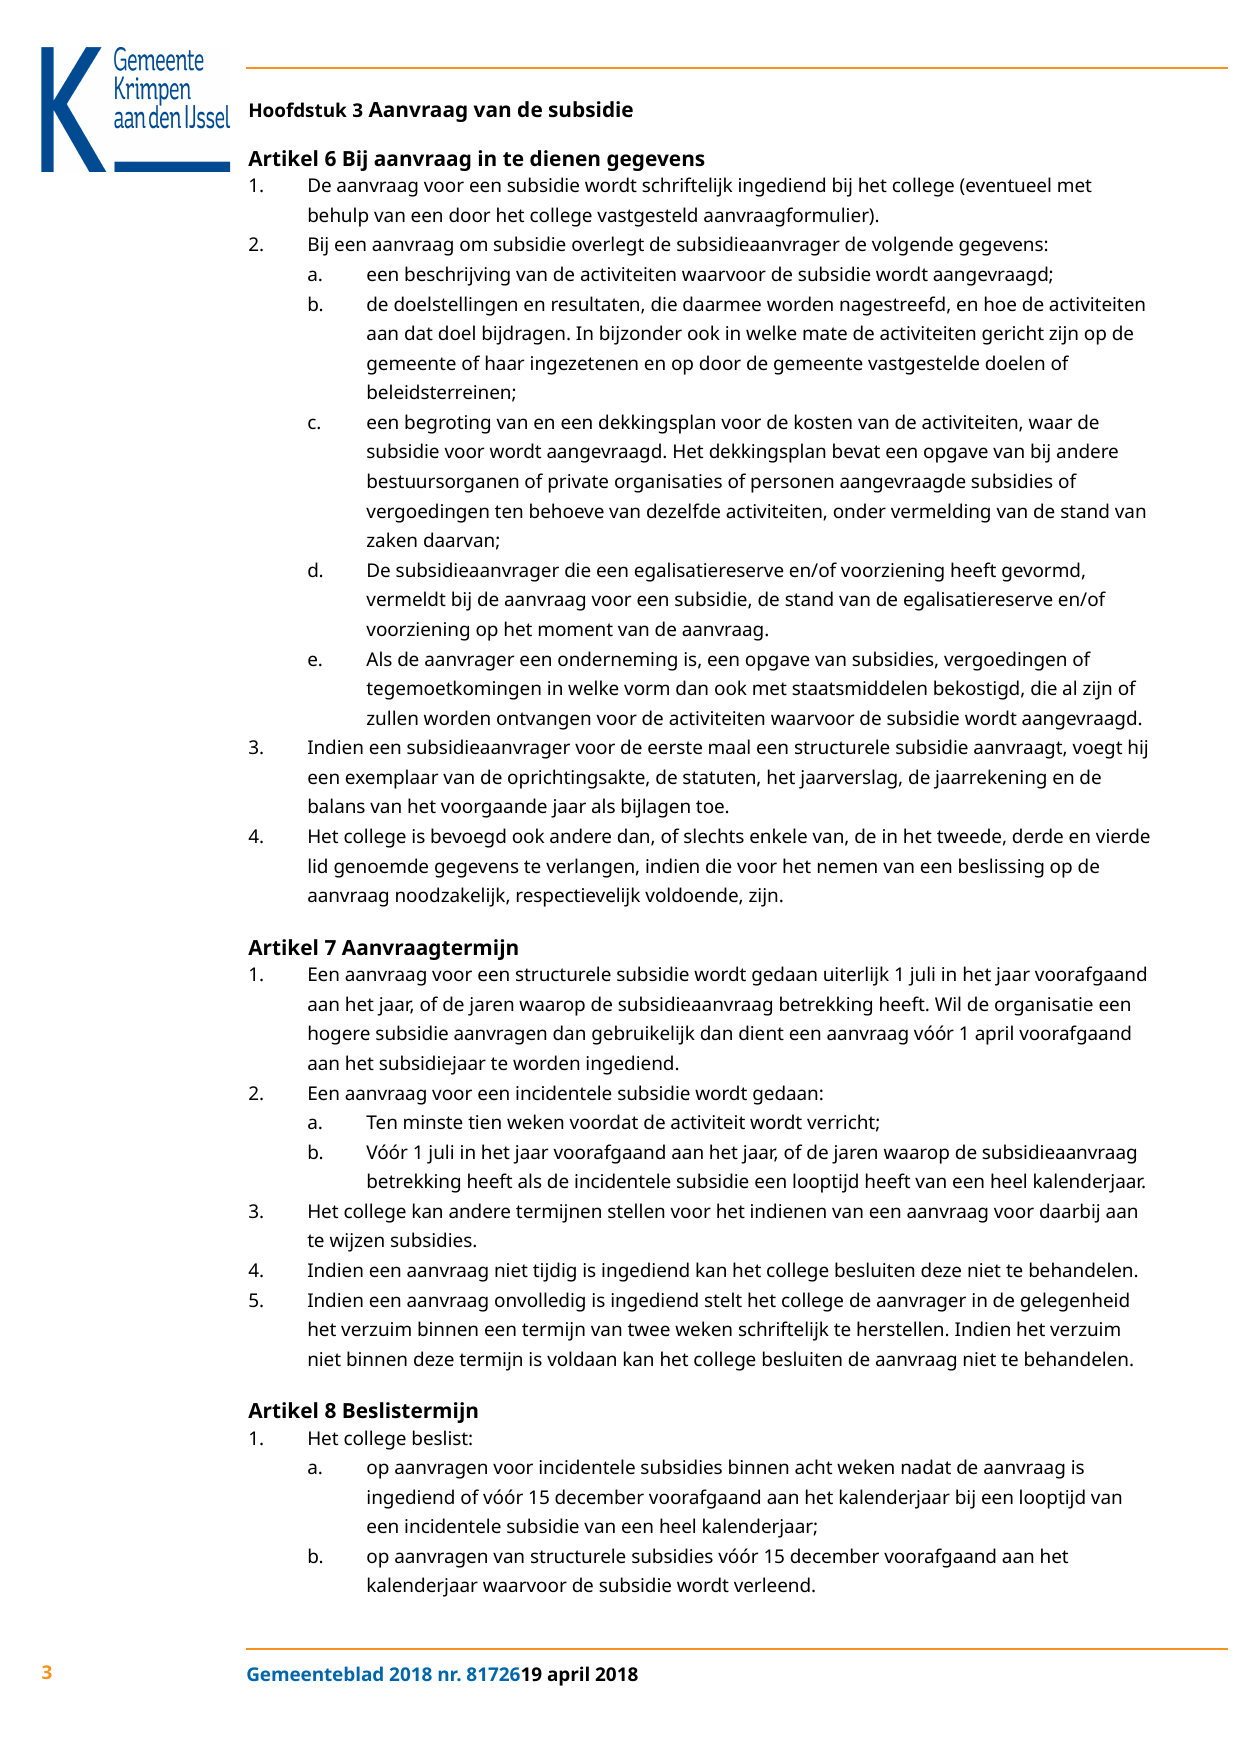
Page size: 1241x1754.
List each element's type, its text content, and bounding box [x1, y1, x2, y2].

list Een aanvraag voor een incidentele subsidie wordt gedaan: [248, 1080, 1152, 1105]
text Artikel 8 Beslistermijn [248, 1396, 1152, 1425]
list Een aanvraag voor een structurele subsidie wordt gedaan uiterlijk 1 juli in het jaar voorafgaand aan het jaar, of de jaren waarop de subsidieaanvraag betrekking heeft. Wil de organisatie een hogere subsidie aanvragen dan gebruikelijk dan dient een aanvraag vóór 1 april voorafgaand aan het subsidiejaar te worden ingediend. [248, 961, 1152, 1076]
text Hoofdstuk 3 Aanvraag van de subsidie [248, 95, 1152, 123]
list een begroting van en een dekkingsplan voor de kosten van de activiteiten, waar de subsidie voor wordt aangevraagd. Het dekkingsplan bevat een opgave van bij andere bestuursorganen of private organisaties of personen aangevraagde subsidies of vergoedingen ten behoeve van dezelfde activiteiten, onder vermelding van de stand van zaken daarvan; [307, 409, 1152, 553]
list op aanvragen voor incidentele subsidies binnen acht weken nadat de aanvraag is ingediend of vóór 15 december voorafgaand aan het kalenderjaar bij een looptijd van een incidentele subsidie van een heel kalenderjaar; [307, 1454, 1152, 1539]
list Ten minste tien weken voordat de activiteit wordt verricht; [307, 1109, 1152, 1135]
list Indien een aanvraag onvolledig is ingediend stelt het college de aanvrager in de gelegenheid het verzuim binnen een termijn van twee weken schriftelijk te herstellen. Indien het verzuim niet binnen deze termijn is voldaan kan het college besluiten de aanvraag niet te behandelen. [248, 1287, 1152, 1372]
picture [41, 47, 231, 172]
list de doelstellingen en resultaten, die daarmee worden nagestreefd, en hoe de activiteiten aan dat doel bijdragen. In bijzonder ook in welke mate de activiteiten gericht zijn op de gemeente of haar ingezetenen en op door de gemeente vastgestelde doelen of beleidsterreinen; [307, 291, 1152, 405]
list Het college beslist: [248, 1425, 1152, 1451]
list Vóór 1 juli in het jaar voorafgaand aan het jaar, of de jaren waarop de subsidieaanvraag betrekking heeft als de incidentele subsidie een looptijd heeft van een heel kalenderjaar. [307, 1139, 1152, 1194]
list Indien een aanvraag niet tijdig is ingediend kan het college besluiten deze niet te behandelen. [248, 1257, 1152, 1283]
text Artikel 7 Aanvraagtermijn [248, 933, 1152, 961]
list Bij een aanvraag om subsidie overlegt de subsidieaanvrager de volgende gegevens: [248, 232, 1152, 257]
list op aanvragen van structurele subsidies vóór 15 december voorafgaand aan het kalenderjaar waarvoor de subsidie wordt verleend. [307, 1543, 1152, 1598]
text Artikel 6 Bij aanvraag in te dienen gegevens [248, 144, 1152, 172]
list Het college kan andere termijnen stellen voor het indienen van een aanvraag voor daarbij aan te wijzen subsidies. [248, 1198, 1152, 1253]
list Het college is bevoegd ook andere dan, of slechts enkele van, de in het tweede, derde en vierde lid genoemde gegevens te verlangen, indien die voor het nemen van een beslissing op de aanvraag noodzakelijk, respectievelijk voldoende, zijn. [248, 823, 1152, 908]
list De aanvraag voor een subsidie wordt schriftelijk ingediend bij het college (eventueel met behulp van een door het college vastgesteld aanvraagformulier). [248, 172, 1152, 228]
list De subsidieaanvrager die een egalisatiereserve en/of voorziening heeft gevormd, vermeldt bij de aanvraag voor een subsidie, de stand van de egalisatiereserve en/of voorziening op het moment van de aanvraag. [307, 557, 1152, 642]
list een beschrijving van de activiteiten waarvoor de subsidie wordt aangevraagd; [307, 261, 1152, 287]
list Indien een subsidieaanvrager voor de eerste maal een structurele subsidie aanvraagt, voegt hij een exemplaar van de oprichtingsakte, de statuten, het jaarverslag, de jaarrekening en de balans van het voorgaande jaar als bijlagen toe. [248, 734, 1152, 819]
list Als de aanvrager een onderneming is, een opgave van subsidies, vergoedingen of tegemoetkomingen in welke vorm dan ook met staatsmiddelen bekostigd, die al zijn of zullen worden ontvangen voor de activiteiten waarvoor de subsidie wordt aangevraagd. [307, 646, 1152, 731]
